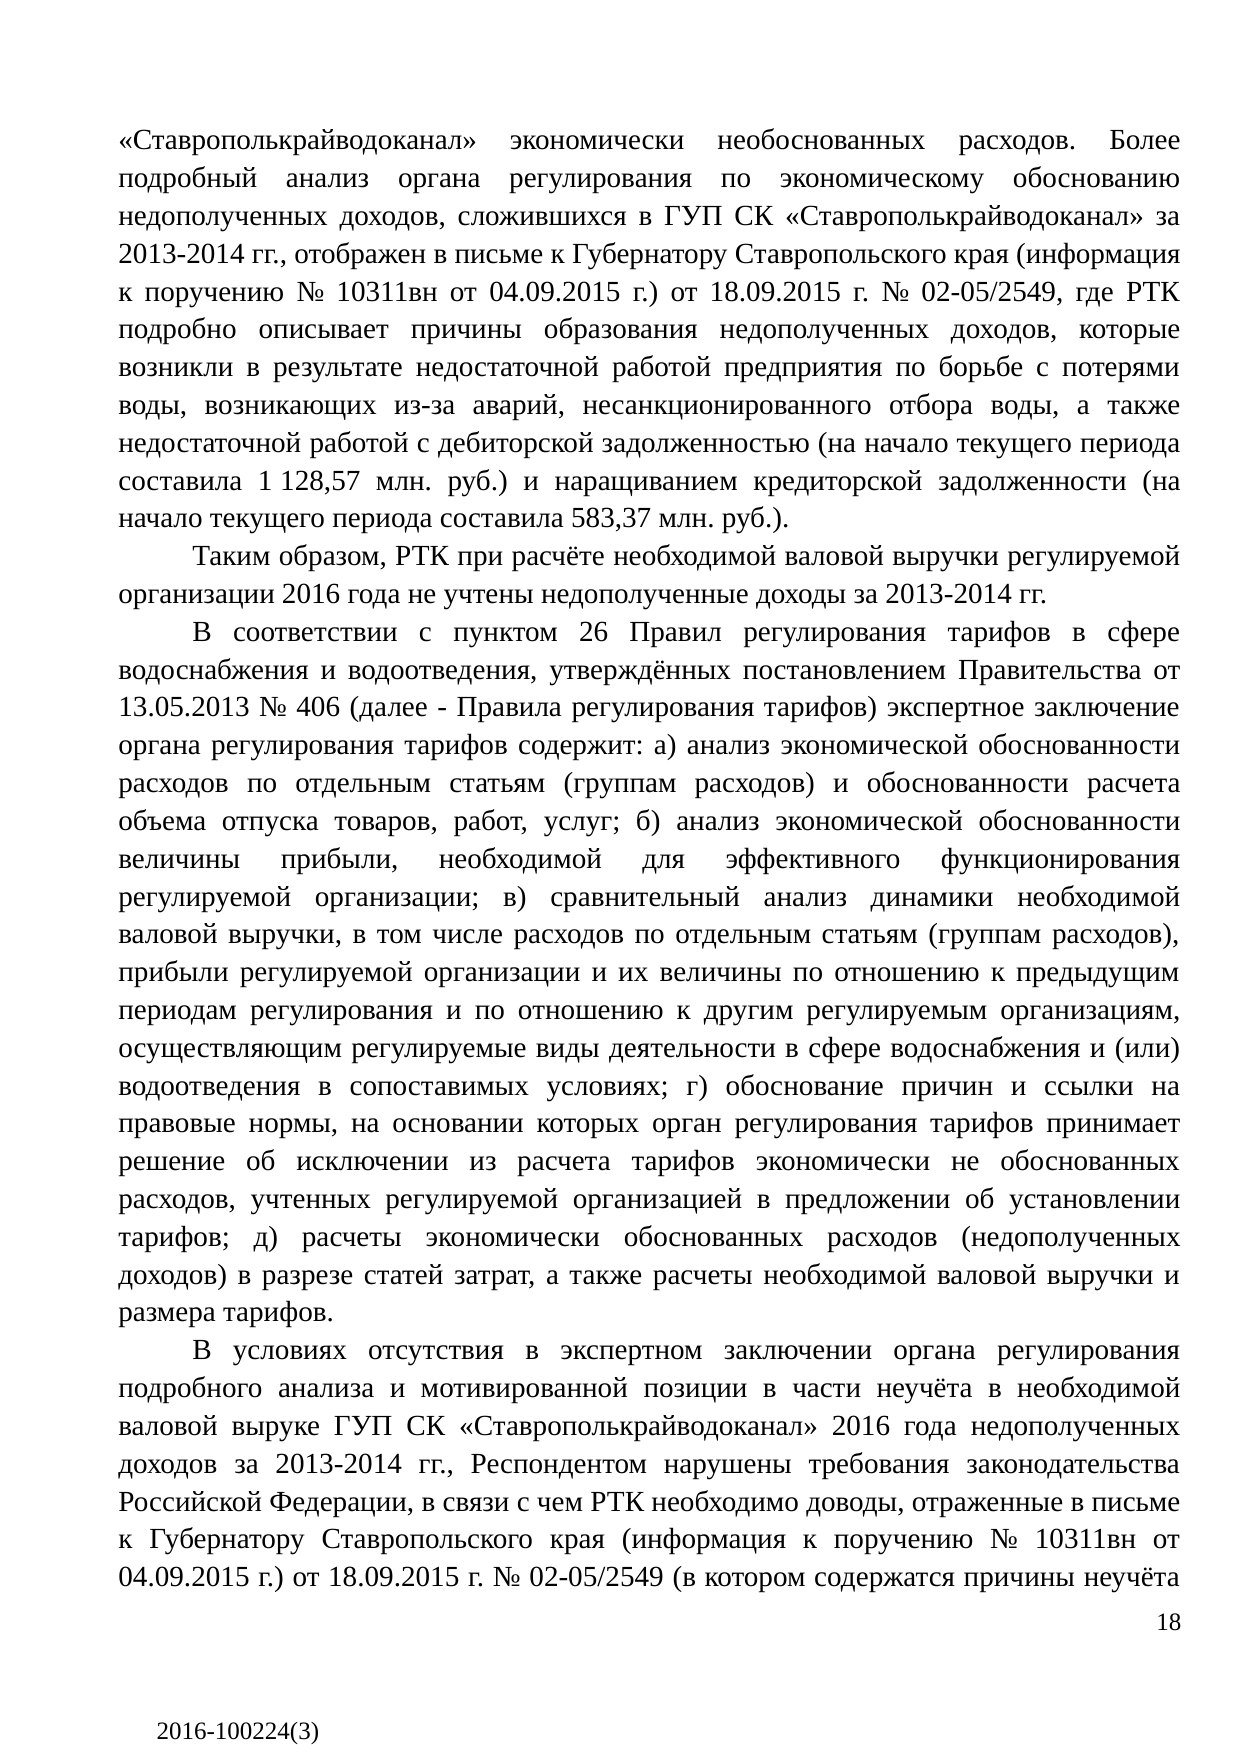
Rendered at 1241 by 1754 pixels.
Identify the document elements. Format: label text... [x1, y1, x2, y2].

text «Ставрополькрайводоканал» экономически необоснованных расходов. Более подробный анализ органа регулирования по экономическому обоснованию недополученных доходов, сложившихся в ГУП СК «Ставрополькрайводоканал» за 2013-2014 гг., отображен в письме к Губернатору Ставропольского края (информация к поручению № 10311вн от 04.09.2015 г.) от 18.09.2015 г. № 02-05/2549, где РТК подробно описывает причины образования недополученных доходов, которые возникли в результате недостаточной работой предприятия по борьбе с потерями воды, возникающих из-за аварий, несанкционированного отбора воды, а также недостаточной работой с дебиторской задолженностью (на начало текущего периода составила 1 128,57 млн. руб.) и наращиванием кредиторской задолженности (на начало текущего периода составила 583,37 млн. руб.). [118, 118, 1181, 534]
text Таким образом, РТК при расчёте необходимой валовой выручки регулируемой организации 2016 года не учтены недополученные доходы за 2013-2014 гг. [118, 534, 1181, 610]
text В соответствии с пунктом 26 Правил регулирования тарифов в сфере водоснабжения и водоотведения, утверждённых постановлением Правительства от 13.05.2013 № 406 (далее - Правила регулирования тарифов) экспертное заключение органа регулирования тарифов содержит: а) анализ экономической обоснованности расходов по отдельным статьям (группам расходов) и обоснованности расчета объема отпуска товаров, работ, услуг; б) анализ экономической обоснованности величины прибыли, необходимой для эффективного функционирования регулируемой организации; в) сравнительный анализ динамики необходимой валовой выручки, в том числе расходов по отдельным статьям (группам расходов), прибыли регулируемой организации и их величины по отношению к предыдущим периодам регулирования и по отношению к другим регулируемым организациям, осуществляющим регулируемые виды деятельности в сфере водоснабжения и (или) водоотведения в сопоставимых условиях; г) обоснование причин и ссылки на правовые нормы, на основании которых орган регулирования тарифов принимает решение об исключении из расчета тарифов экономически не обоснованных расходов, учтенных регулируемой организацией в предложении об установлении тарифов; д) расчеты экономически обоснованных расходов (недополученных доходов) в разрезе статей затрат, а также расчеты необходимой валовой выручки и размера тарифов. [118, 610, 1181, 1328]
text В условиях отсутствия в экспертном заключении органа регулирования подробного анализа и мотивированной позиции в части неучёта в необходимой валовой выруке ГУП СК «Ставрополькрайводоканал» 2016 года недополученных доходов за 2013-2014 гг., Респондентом нарушены требования законодательства Российской Федерации, в связи с чем РТК необходимо доводы, отраженные в письме к Губернатору Ставропольского края (информация к поручению № 10311вн от 04.09.2015 г.) от 18.09.2015 г. № 02-05/2549 (в котором содержатся причины неучёта [118, 1328, 1181, 1593]
